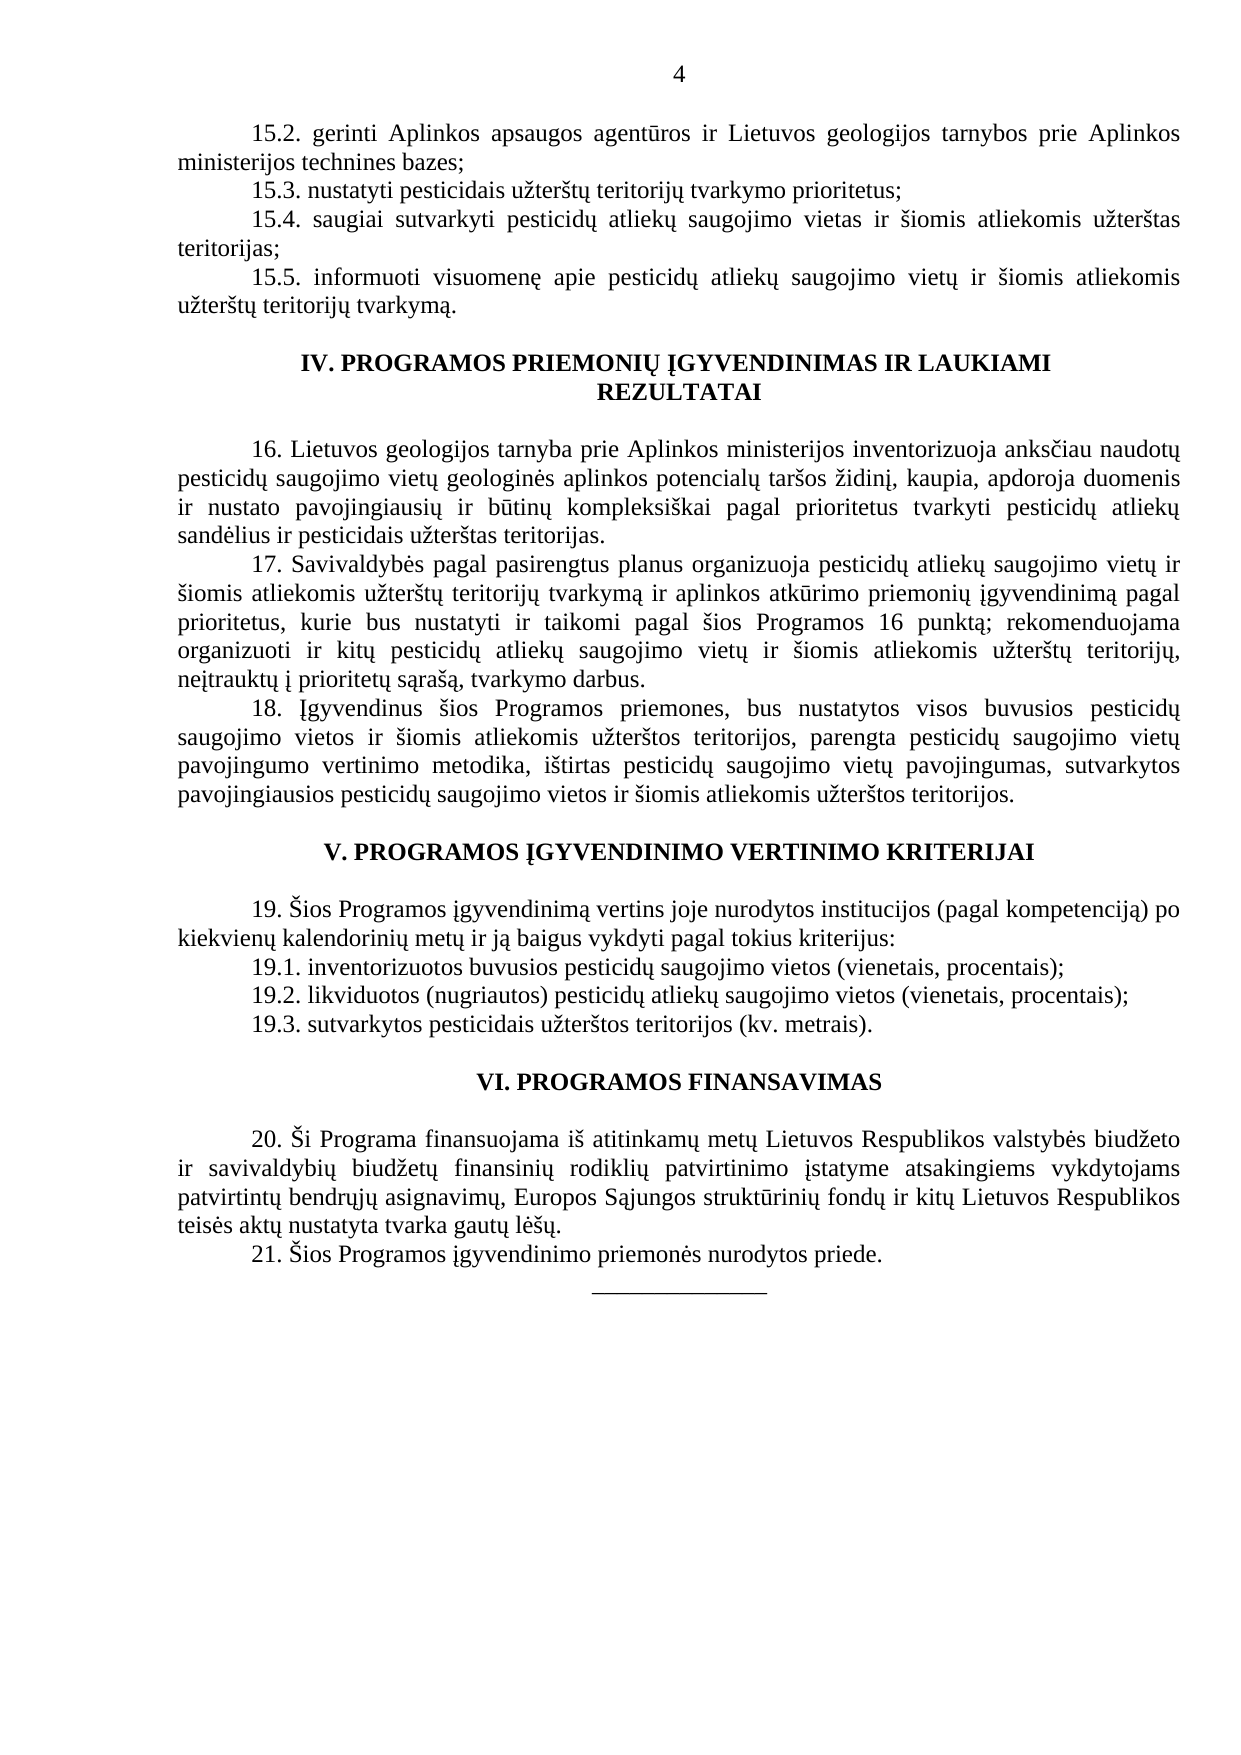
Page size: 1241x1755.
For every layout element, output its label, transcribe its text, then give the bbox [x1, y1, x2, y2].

text 18. Įgyvendinus šios Programos priemones, bus nustatytos visos buvusios pesticidų saugojimo vietos ir šiomis atliekomis užterštos teritorijos, parengta pesticidų saugojimo vietų pavojingumo vertinimo metodika, ištirtas pesticidų saugojimo vietų pavojingumas, sutvarkytos pavojingiausios pesticidų saugojimo vietos ir šiomis atliekomis užterštos teritorijos. [177, 693, 1181, 808]
text 19.2. likviduotos (nugriautos) pesticidų atliekų saugojimo vietos (vienetais, procentais); [177, 981, 1181, 1009]
text REZULTATAI [177, 377, 1181, 406]
text 19. Šios Programos įgyvendinimą vertins joje nurodytos institucijos (pagal kompetenciją) po kiekvienų kalendorinių metų ir ją baigus vykdyti pagal tokius kriterijus: [177, 894, 1181, 952]
text 15.5. informuoti visuomenę apie pesticidų atliekų saugojimo vietų ir šiomis atliekomis užterštų teritorijų tvarkymą. [177, 262, 1181, 319]
text 15.2. gerinti Aplinkos apsaugos agentūros ir Lietuvos geologijos tarnybos prie Aplinkos ministerijos technines bazes; [177, 118, 1181, 176]
text ______________ [177, 1268, 1181, 1297]
text 17. Savivaldybės pagal pasirengtus planus organizuoja pesticidų atliekų saugojimo vietų ir šiomis atliekomis užterštų teritorijų tvarkymą ir aplinkos atkūrimo priemonių įgyvendinimą pagal prioritetus, kurie bus nustatyti ir taikomi pagal šios Programos 16 punktą; rekomenduojama organizuoti ir kitų pesticidų atliekų saugojimo vietų ir šiomis atliekomis užterštų teritorijų, neįtrauktų į prioritetų sąrašą, tvarkymo darbus. [177, 549, 1181, 693]
text VI. PROGRAMOS FINANSAVIMAS [177, 1067, 1181, 1096]
text IV. PROGRAMOS PRIEMONIŲ ĮGYVENDINIMAS IR LAUKIAMI [177, 348, 1181, 377]
text 19.1. inventorizuotos buvusios pesticidų saugojimo vietos (vienetais, procentais); [177, 952, 1181, 981]
text V. PROGRAMOS ĮGYVENDINIMO VERTINIMO KRITERIJAI [177, 837, 1181, 866]
text 21. Šios Programos įgyvendinimo priemonės nurodytos priede. [177, 1239, 1181, 1268]
text 15.3. nustatyti pesticidais užterštų teritorijų tvarkymo prioritetus; [177, 176, 1181, 204]
text 16. Lietuvos geologijos tarnyba prie Aplinkos ministerijos inventorizuoja anksčiau naudotų pesticidų saugojimo vietų geologinės aplinkos potencialų taršos židinį, kaupia, apdoroja duomenis ir nustato pavojingiausių ir būtinų kompleksiškai pagal prioritetus tvarkyti pesticidų atliekų sandėlius ir pesticidais užterštas teritorijas. [177, 434, 1181, 549]
text 20. Ši Programa finansuojama iš atitinkamų metų Lietuvos Respublikos valstybės biudžeto ir savivaldybių biudžetų finansinių rodiklių patvirtinimo įstatyme atsakingiems vykdytojams patvirtintų bendrųjų asignavimų, Europos Sąjungos struktūrinių fondų ir kitų Lietuvos Respublikos teisės aktų nustatyta tvarka gautų lėšų. [177, 1124, 1181, 1239]
text 19.3. sutvarkytos pesticidais užterštos teritorijos (kv. metrais). [177, 1009, 1181, 1038]
text 15.4. saugiai sutvarkyti pesticidų atliekų saugojimo vietas ir šiomis atliekomis užterštas teritorijas; [177, 204, 1181, 262]
